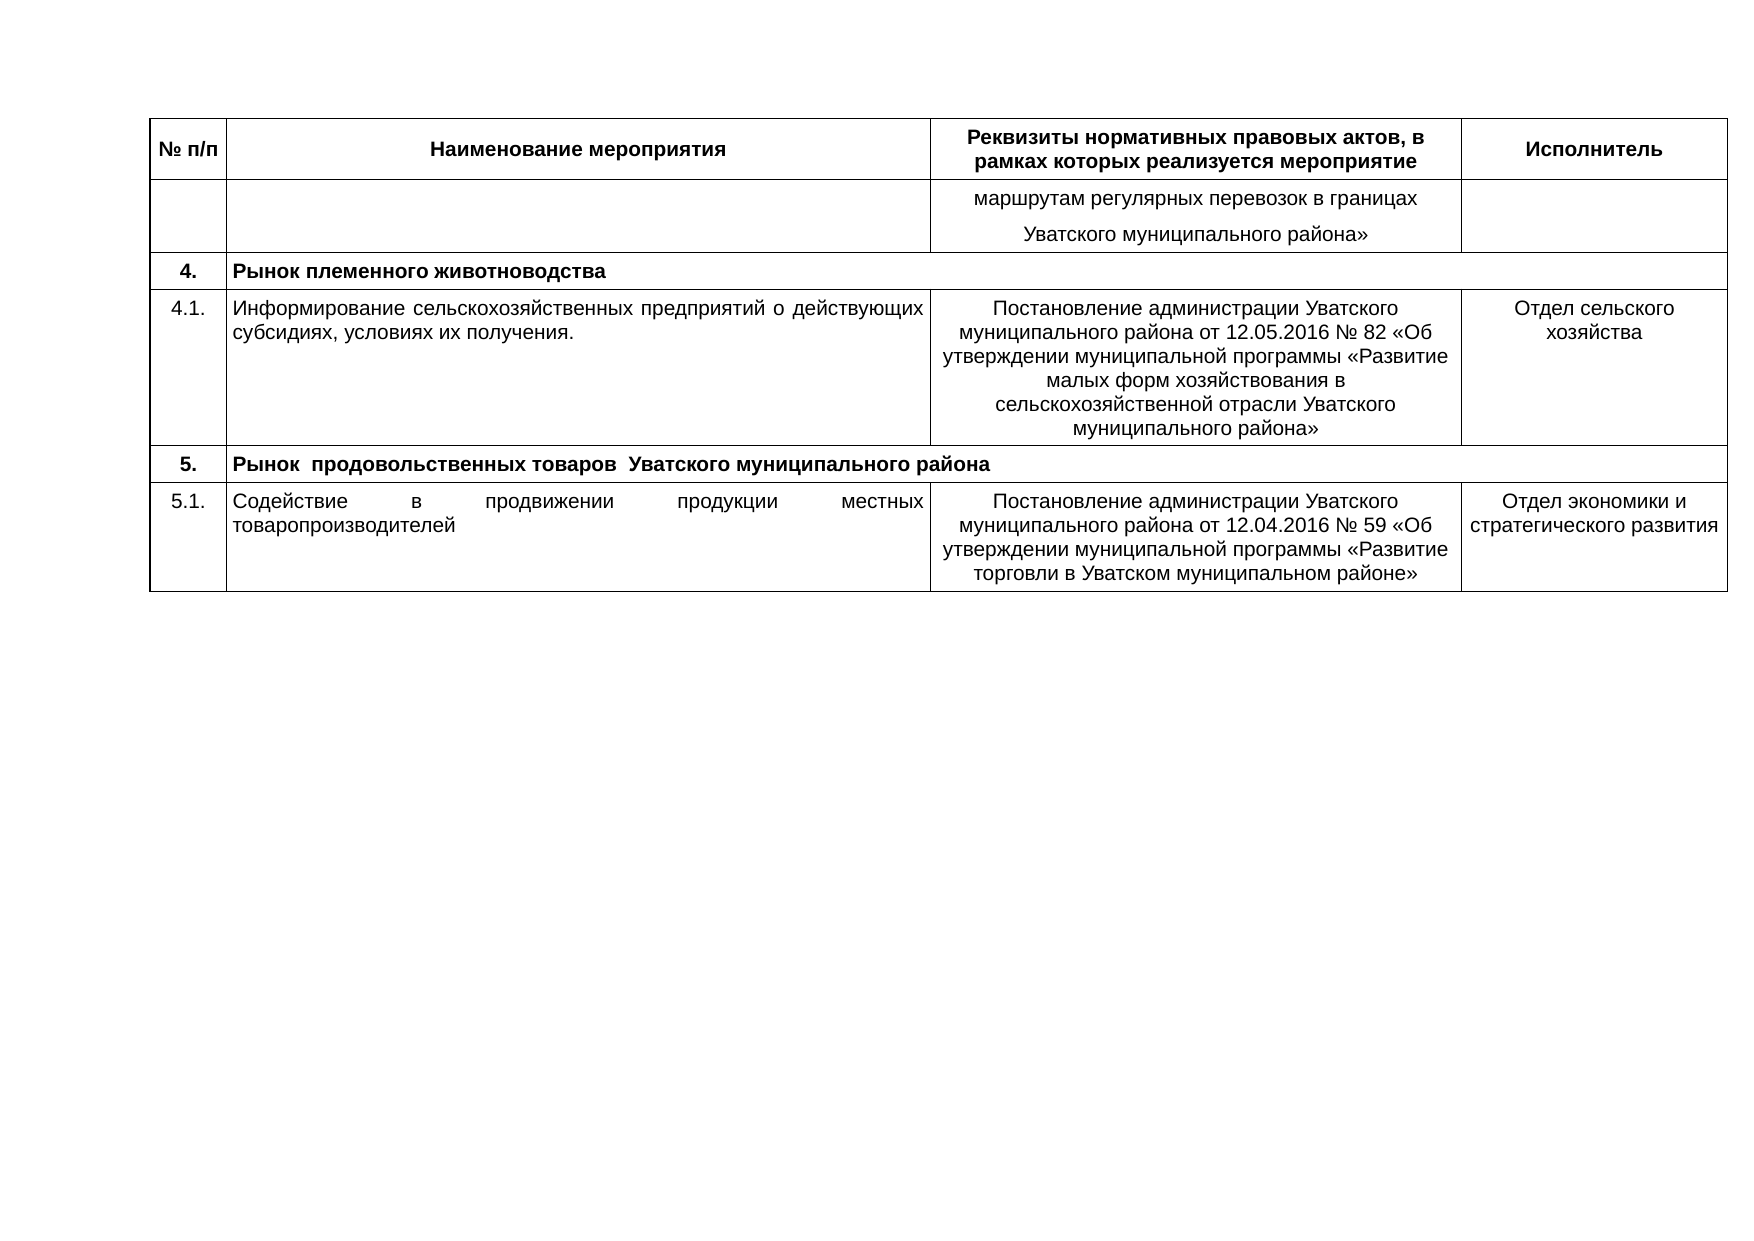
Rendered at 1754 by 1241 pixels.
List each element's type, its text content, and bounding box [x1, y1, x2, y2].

table_header Исполнитель [1462, 119, 1727, 179]
table_header Наименование мероприятия [227, 119, 930, 179]
table_cell Информирование сельскохозяйственных предприятий о действующих субсидиях, условиях их получения. [227, 290, 930, 445]
table_header Реквизиты нормативных правовых актов, в рамках которых реализуется мероприятие [931, 119, 1461, 179]
table_cell Постановление администрации Уватского муниципального района от 12.05.2016 № 82 «Об утверждении муниципальной программы «Развитие малых форм хозяйствования в сельскохозяйственной отрасли Уватского муниципального района» [931, 290, 1461, 445]
table_cell 5. [151, 446, 226, 482]
table_cell маршрутам регулярных перевозок в границах Уватского муниципального района» [931, 180, 1461, 252]
table_cell Постановление администрации Уватского муниципального района от 12.04.2016 № 59 «Об утверждении муниципальной программы «Развитие торговли в Уватском муниципальном районе» [931, 483, 1461, 591]
table_cell [151, 180, 226, 252]
table_cell Содействие в продвижении продукции местных товаропроизводителей [227, 483, 930, 591]
table_cell 4.1. [151, 290, 226, 445]
table_cell [227, 180, 930, 252]
table_cell Отдел экономики и стратегического развития [1462, 483, 1727, 591]
table_header № п/п [151, 119, 226, 179]
table_cell Рынок племенного животноводства [227, 253, 1727, 288]
table_cell Отдел сельского хозяйства [1462, 290, 1727, 445]
table_cell Рынок продовольственных товаров Уватского муниципального района [227, 446, 1727, 482]
table_cell 5.1. [151, 483, 226, 591]
table_cell 4. [151, 253, 226, 288]
table_cell [1462, 180, 1727, 252]
